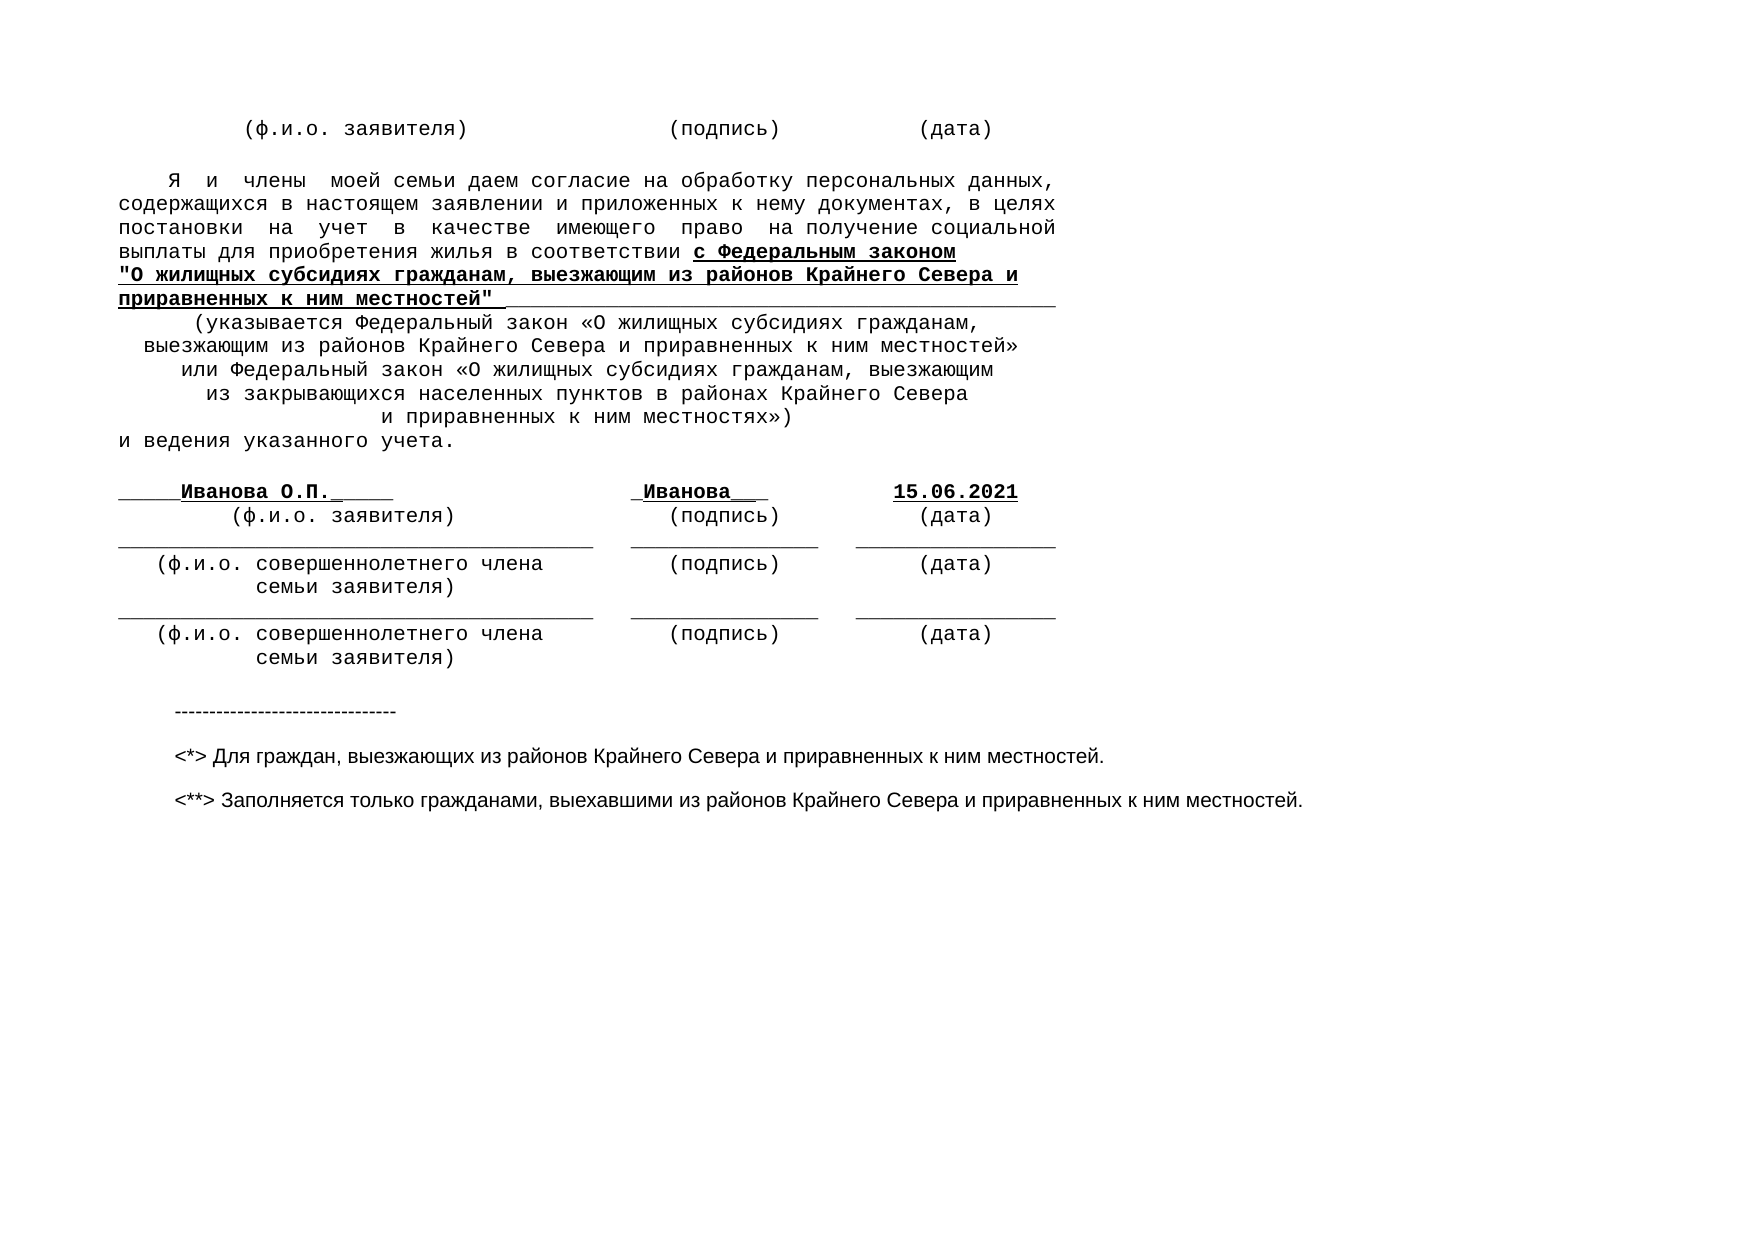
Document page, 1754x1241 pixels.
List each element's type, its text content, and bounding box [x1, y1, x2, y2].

text содержащихся в настоящем заявлении и приложенных к нему документах, в целях [118, 193, 1636, 217]
text ______________________________________ _______________ ________________ [118, 600, 1636, 623]
text (ф.и.о. совершеннолетнего члена (подпись) (дата) [118, 623, 1636, 647]
text выплаты для приобретения жилья в соответствии с Федеральным законом [118, 241, 1636, 264]
text постановки на учет в качестве имеющего право на получение социальной [118, 217, 1636, 241]
text семьи заявителя) [118, 576, 1636, 600]
text из закрывающихся населенных пунктов в районах Крайнего Севера [118, 383, 1636, 406]
text семьи заявителя) [118, 647, 1636, 671]
text приравненных к ним местностей" ____________________________________________ [118, 288, 1636, 312]
text "О жилищных субсидиях гражданам, выезжающим из районов Крайнего Севера и [118, 264, 1636, 288]
text -------------------------------- [118, 699, 1636, 723]
text ______________________________________ _______________ ________________ [118, 529, 1636, 552]
text <**> Заполняется только гражданами, выехавшими из районов Крайнего Севера и приравненных к ним местностей. [118, 788, 1636, 812]
text Я и члены моей семьи даем согласие на обработку персональных данных, [118, 170, 1636, 193]
text <*> Для граждан, выезжающих из районов Крайнего Севера и приравненных к ним местностей. [118, 743, 1636, 767]
text (ф.и.о. заявителя) (подпись) (дата) [118, 505, 1636, 529]
text (указывается Федеральный закон «О жилищных субсидиях гражданам, [118, 312, 1636, 335]
text _____Иванова О.П._____ _Иванова___ 15.06.2021 [118, 482, 1636, 505]
text и приравненных к ним местностях») [118, 406, 1636, 430]
text (ф.и.о. совершеннолетнего члена (подпись) (дата) [118, 552, 1636, 576]
text (ф.и.о. заявителя) (подпись) (дата) [118, 118, 1636, 142]
text выезжающим из районов Крайнего Севера и приравненных к ним местностей» [118, 335, 1636, 359]
text и ведения указанного учета. [118, 430, 1636, 453]
text или Федеральный закон «О жилищных субсидиях гражданам, выезжающим [118, 359, 1636, 383]
